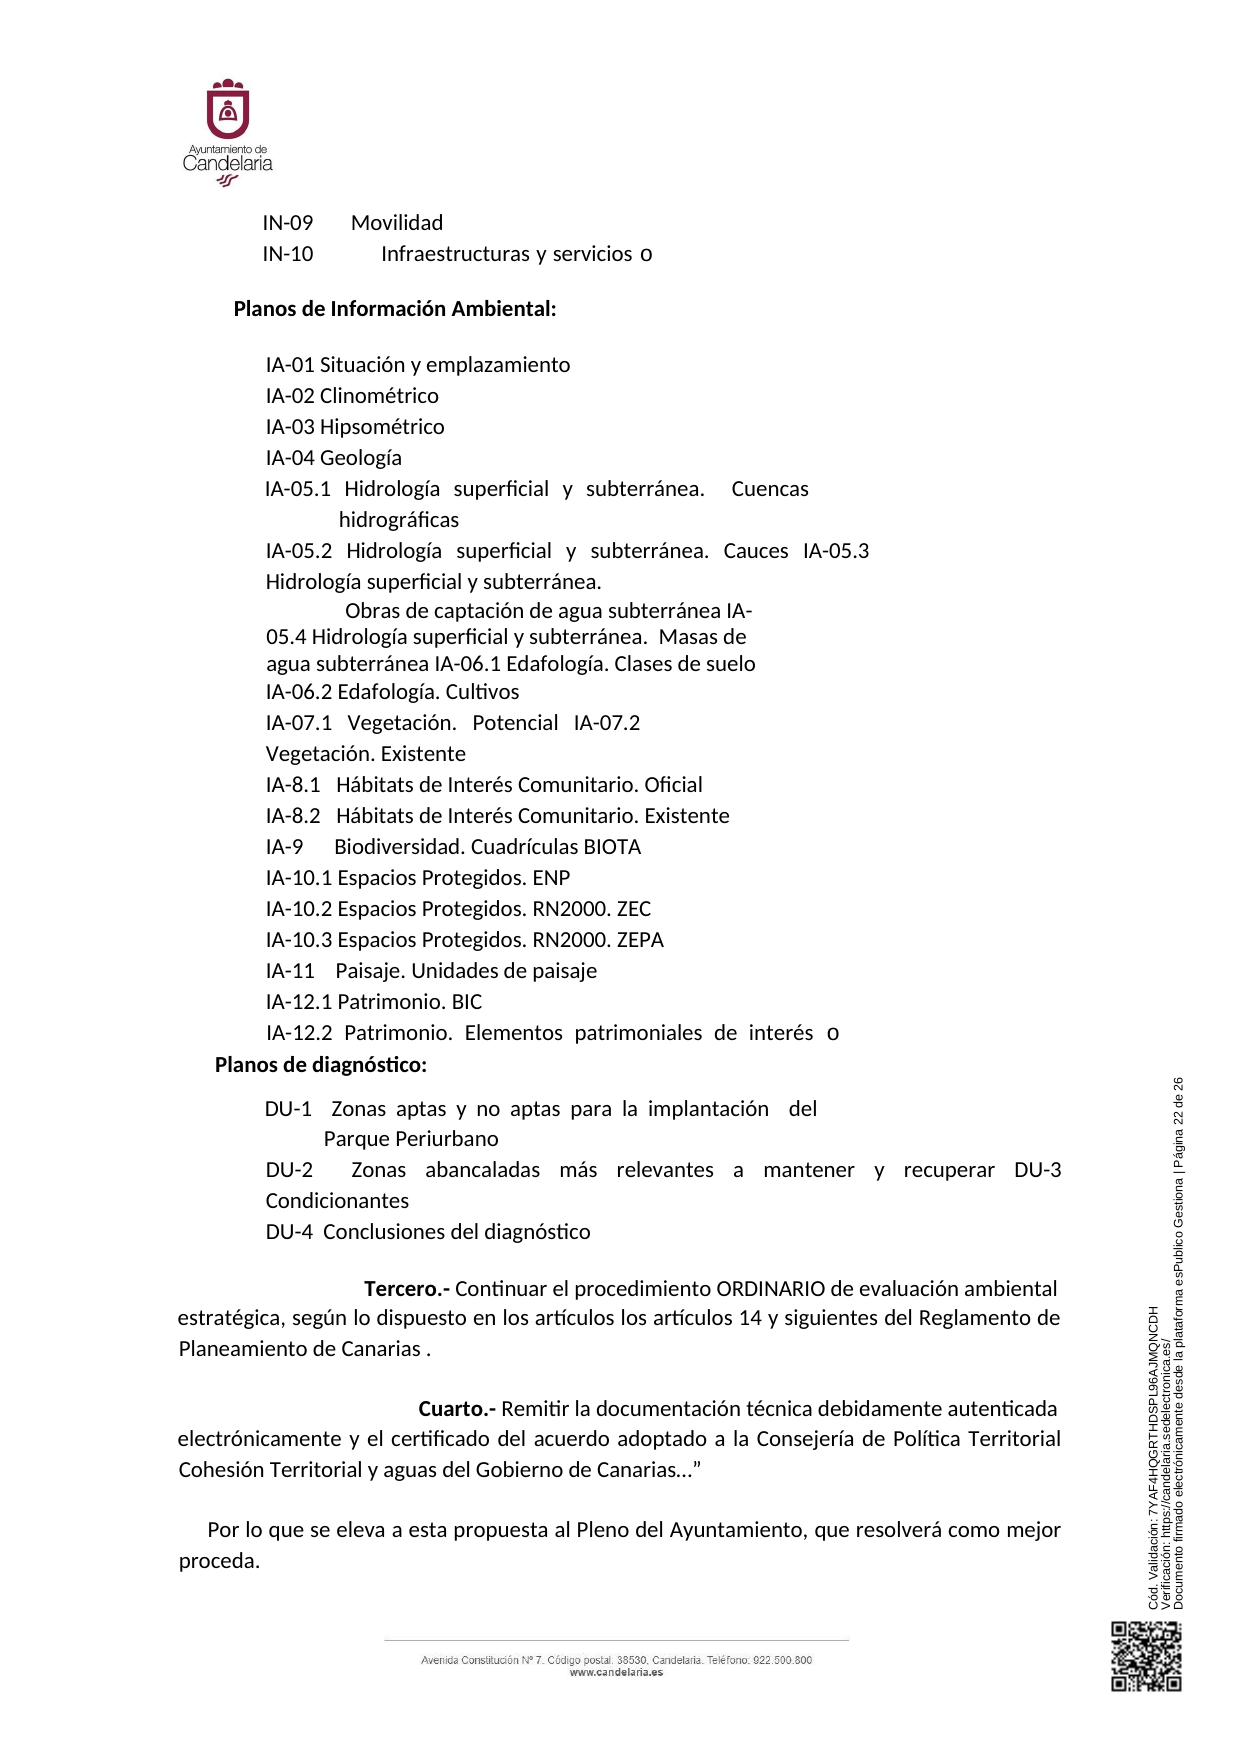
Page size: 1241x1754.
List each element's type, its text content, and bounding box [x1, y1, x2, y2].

text electrónicamente y el certificado del acuerdo adoptado a la Consejería de Política Territorial Cohesión Territorial y aguas del Gobierno de Canarias…” [177, 1424, 1063, 1483]
text IA-8.2 Hábitats de Interés Comunitario. Existente [266, 801, 1063, 829]
text estratégica, según lo dispuesto en los artículos los artículos 14 y siguientes del Reglamento de Planeamiento de Canarias . [177, 1303, 1063, 1362]
text IA-10.1 Espacios Protegidos. ENP [266, 863, 1063, 891]
text IA-07.1 Vegetación. Potencial IA-07.2 Vegetación. Existente [266, 708, 641, 767]
text IA-02 Clinométrico [266, 381, 1063, 409]
text IA-11 Paisaje. Unidades de paisaje [266, 956, 1063, 984]
text Obras de captación de agua subterránea IA-05.4 Hidrología superficial y subterránea. Masas de agua subterránea IA-06.1 Edafología. Clases de suelo [266, 598, 763, 677]
text DU-2 Zonas abancaladas más relevantes a mantener y recuperar DU-3 Condicionantes [266, 1156, 1063, 1214]
text IA-05.1 Hidrología superficial y subterránea. Cuencas hidrográficas [264, 474, 810, 533]
text Tercero.- Continuar el procedimiento ORDINARIO de evaluación ambiental [177, 1274, 1064, 1302]
text IA-05.2 Hidrología superficial y subterránea. Cauces IA-05.3 Hidrología superficial y subterránea. [266, 536, 871, 595]
text IA-01 Situación y emplazamiento [266, 350, 1063, 378]
text IA-8.1 Hábitats de Interés Comunitario. Oficial [266, 770, 1063, 798]
text Por lo que se eleva a esta propuesta al Pleno del Ayuntamiento, que resolverá como mejor proceda. [177, 1516, 1063, 1574]
text IA-06.2 Edafología. Cultivos [266, 677, 1063, 705]
text IA-12.2 Patrimonio. Elementos patrimoniales de interés o Planos de diagnóstico: [215, 1018, 840, 1078]
text IA-03 Hipsométrico [266, 412, 1063, 440]
text IA-10.3 Espacios Protegidos. RN2000. ZEPA [266, 925, 1063, 953]
text DU-4 Conclusiones del diagnóstico [266, 1217, 1063, 1245]
text IA-10.2 Espacios Protegidos. RN2000. ZEC [266, 894, 1063, 922]
text DU-1 Zonas aptas y no aptas para la implantación del Parque Periurbano [264, 1094, 819, 1152]
text IA-12.1 Patrimonio. BIC [266, 987, 1063, 1015]
text Cuarto.- Remitir la documentación técnica debidamente autenticada [177, 1394, 1064, 1423]
text IA-04 Geología [266, 443, 1063, 471]
text IA-9 Biodiversidad. Cuadrículas BIOTA [266, 832, 1063, 860]
text IN-09 Movilidad [177, 208, 1063, 236]
text IN-10 Infraestructuras y servicios o Planos de Información Ambiental: [233, 239, 653, 322]
